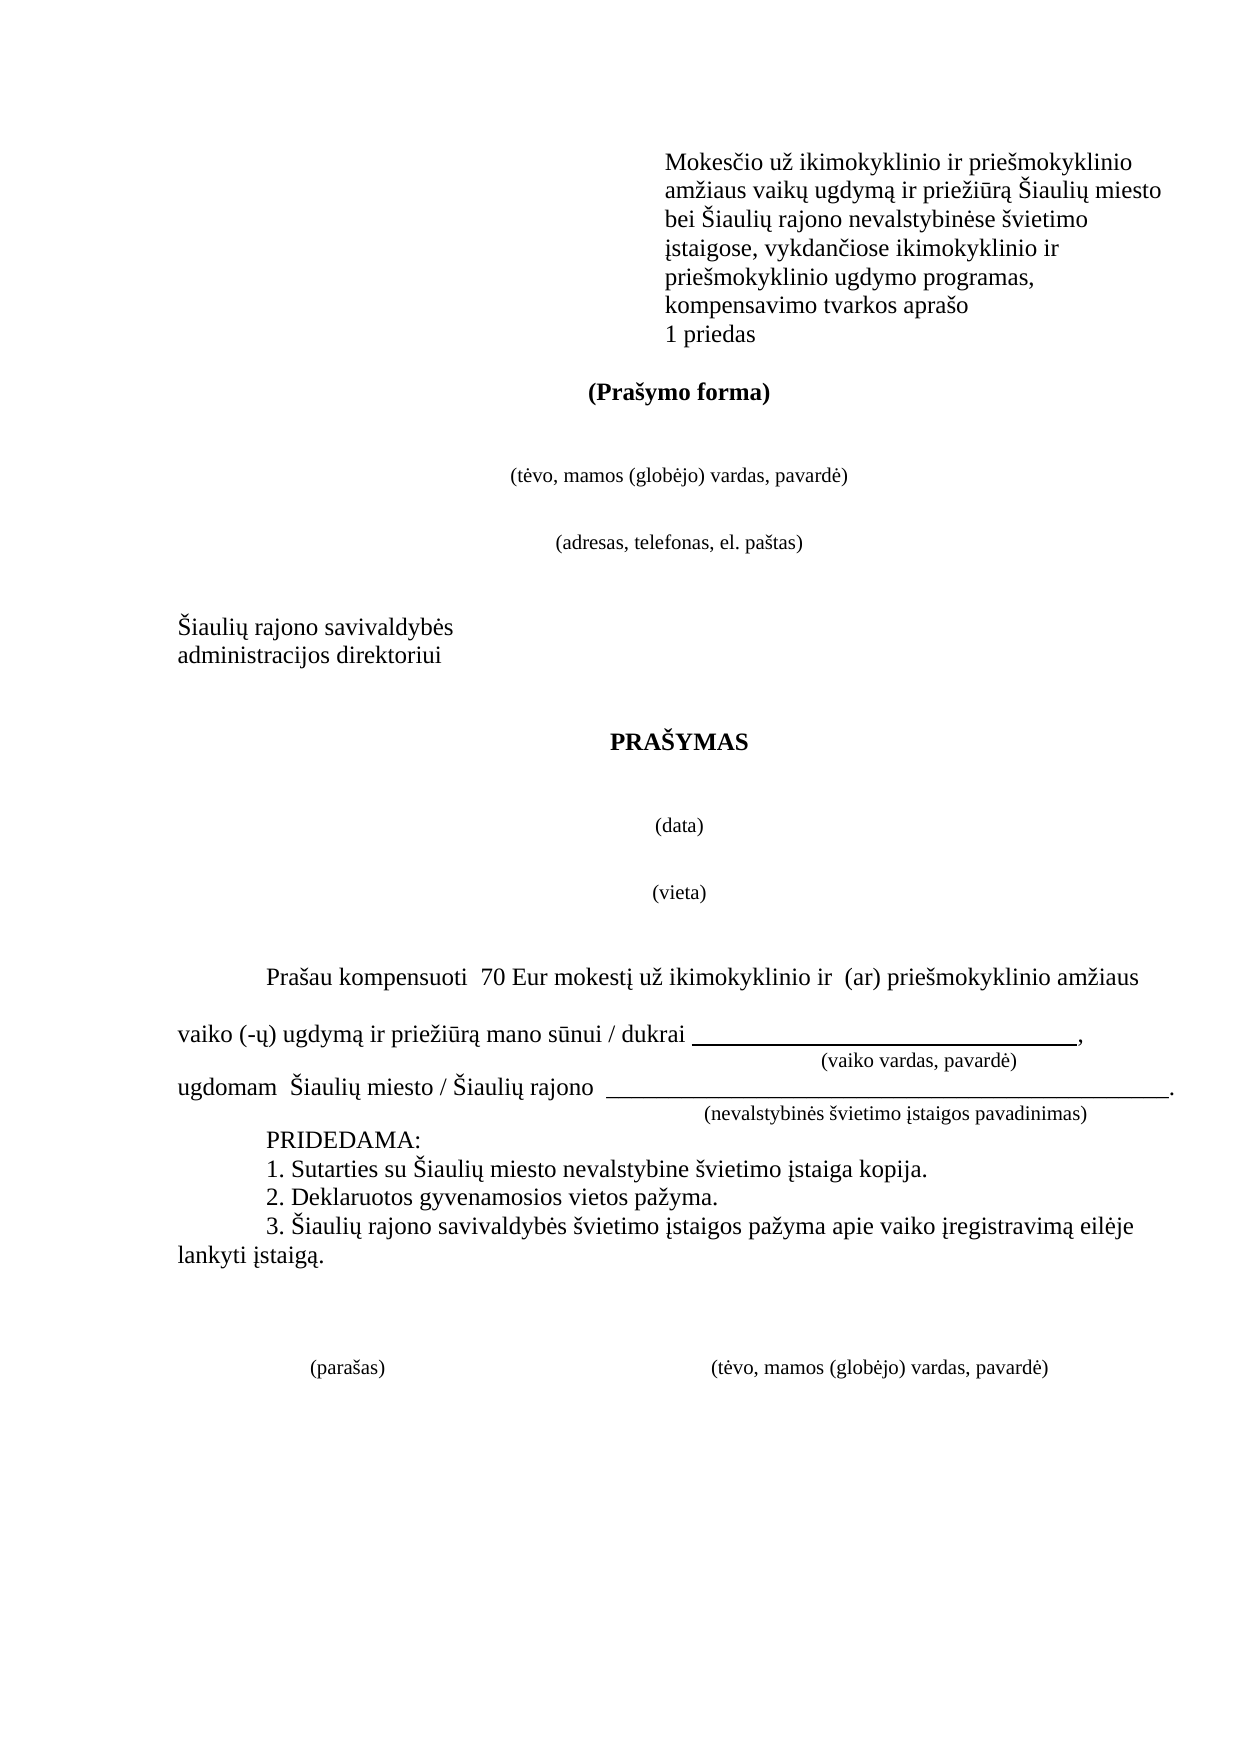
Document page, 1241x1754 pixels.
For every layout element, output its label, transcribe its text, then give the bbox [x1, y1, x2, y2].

text ugdomam Šiaulių miesto / Šiaulių rajono _____________________________________________. [177, 1072, 1181, 1101]
text kompensavimo tvarkos aprašo [664, 291, 1181, 319]
text amžiaus vaikų ugdymą ir priežiūrą Šiaulių miesto [664, 176, 1181, 204]
text (parašas) (tėvo, mamos (globėjo) vardas, pavardė) [177, 1355, 1181, 1379]
text (vieta) [177, 880, 1181, 904]
text (Prašymo forma) [177, 377, 1181, 406]
text priešmokyklinio ugdymo programas, [664, 262, 1181, 291]
text 3. Šiaulių rajono savivaldybės švietimo įstaigos pažyma apie vaiko įregistravimą eilėje lankyti įstaigą. [177, 1211, 1181, 1269]
text PRAŠYMAS [177, 727, 1181, 756]
text (vaiko vardas, pavardė) [627, 1048, 1181, 1072]
text PRIDEDAMA: [177, 1125, 1181, 1154]
text Mokesčio už ikimokyklinio ir priešmokyklinio [664, 147, 1181, 176]
text 2. Deklaruotos gyvenamosios vietos pažyma. [177, 1182, 1181, 1211]
text Šiaulių rajono savivaldybės [177, 612, 1181, 641]
text įstaigose, vykdančiose ikimokyklinio ir [664, 233, 1181, 262]
text (tėvo, mamos (globėjo) vardas, pavardė) [177, 463, 1181, 487]
text 1. Sutarties su Šiaulių miesto nevalstybine švietimo įstaiga kopija. [177, 1154, 1181, 1182]
text (adresas, telefonas, el. paštas) [177, 530, 1181, 554]
text bei Šiaulių rajono nevalstybinėse švietimo [664, 204, 1181, 233]
text (nevalstybinės švietimo įstaigos pavadinimas) [477, 1101, 1181, 1125]
text 1 priedas [664, 319, 1181, 348]
text administracijos direktoriui [177, 641, 1181, 669]
text vaiko (-ų) ugdymą ir priežiūrą mano sūnui / dukrai , [177, 1019, 1181, 1048]
text Prašau kompensuoti 70 Eur mokestį už ikimokyklinio ir (ar) priešmokyklinio amžiaus [177, 962, 1181, 991]
text (data) [177, 813, 1181, 837]
